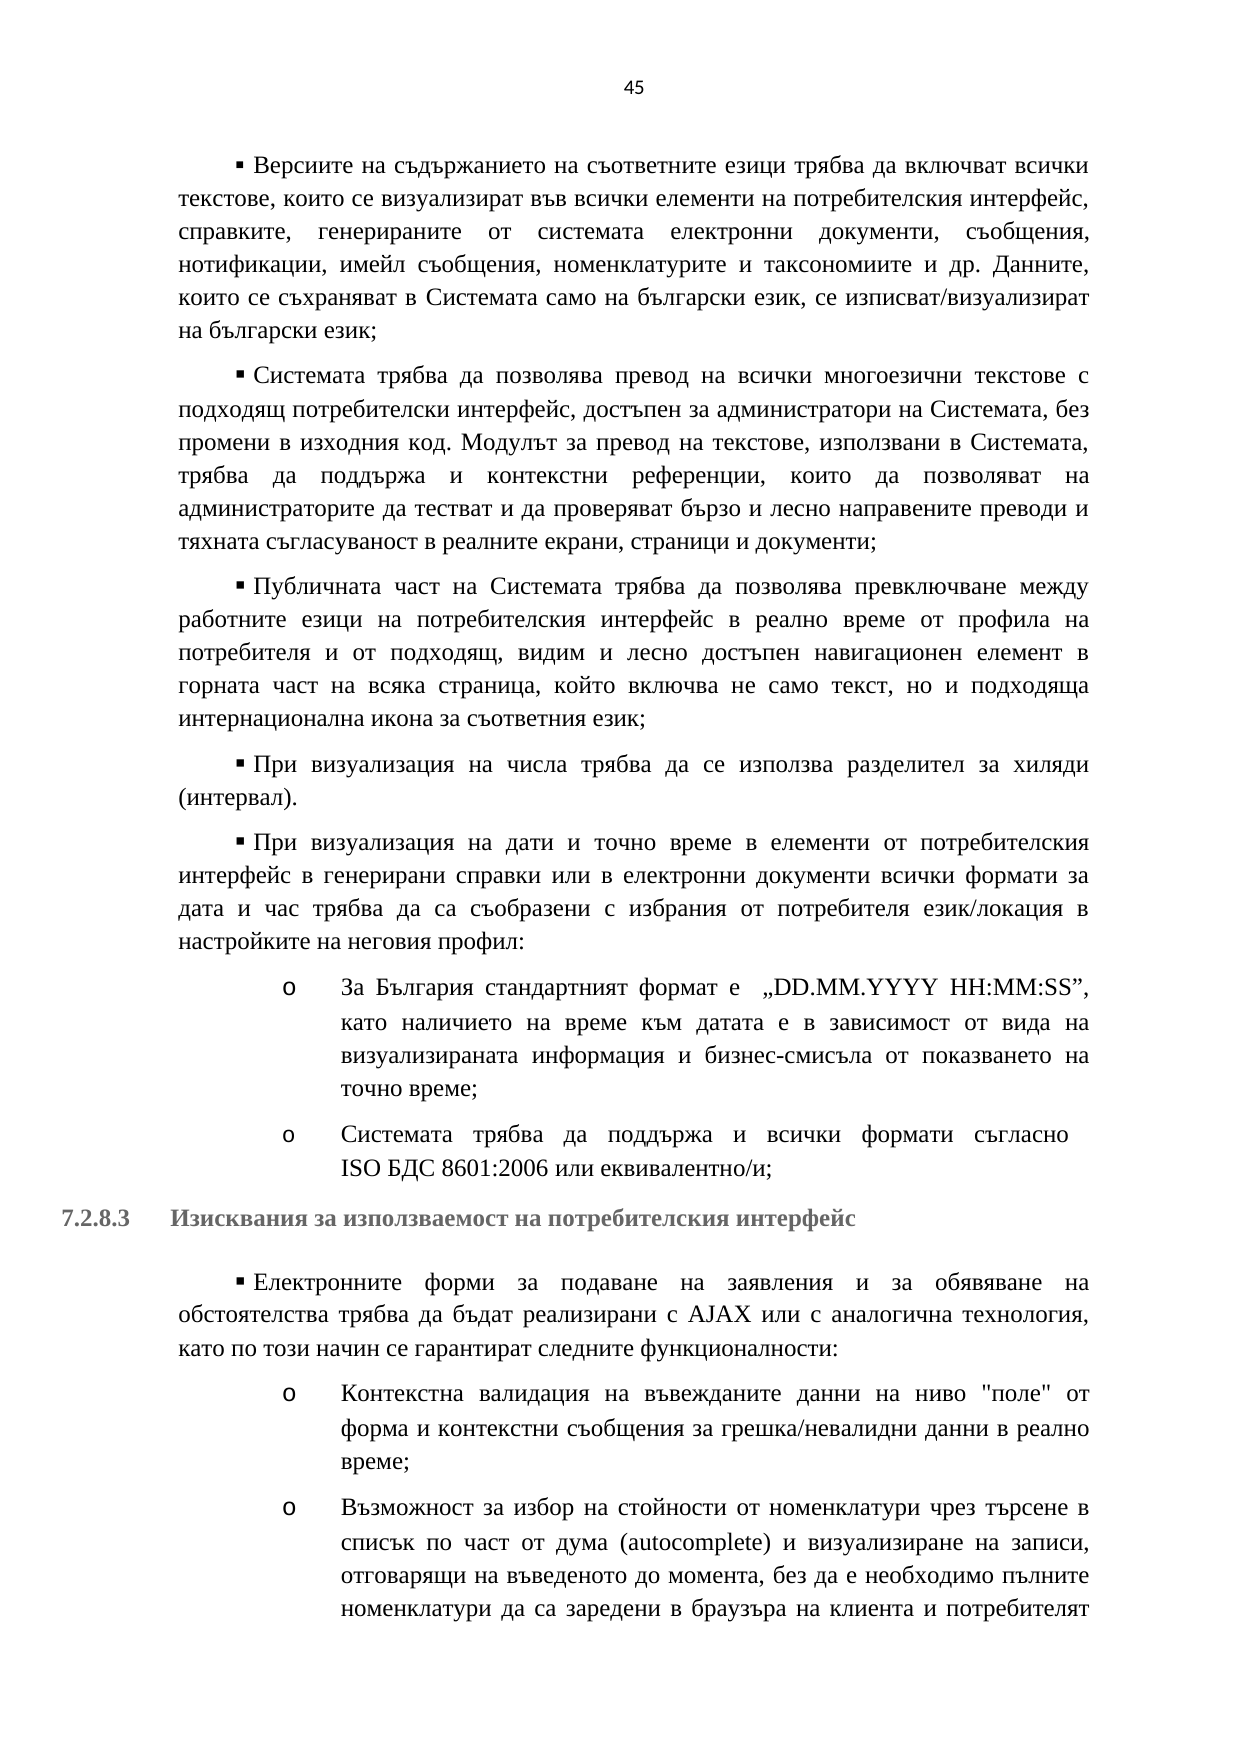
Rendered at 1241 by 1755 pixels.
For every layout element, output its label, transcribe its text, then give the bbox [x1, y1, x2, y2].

list Системата трябва да позволява превод на всички многоезични текстове с подходящ потребителски интерфейс, достъпен за администратори на Системата, без промени в изходния код. Модулът за превод на текстове, използвани в Системата, трябва да поддържа и контекстни референции, които да позволяват на администраторите да тестват и да проверяват бързо и лесно направените преводи и тяхната съгласуваност в реалните екрани, страници и документи; [178, 361, 1090, 554]
list Системата трябва да поддържа и всички формати съгласно ISO БДС 8601:2006 или еквивалентно/и; [282, 1119, 1090, 1182]
subtitle Изисквания за използваемост на потребителския интерфейс [61, 1203, 1090, 1232]
list Публичната част на Системата трябва да позволява превключване между работните езици на потребителския интерфейс в реално време от профила на потребителя и от подходящ, видим и лесно достъпен навигационен елемент в горната част на всяка страница, който включва не само текст, но и подходяща интернационална икона за съответния език; [178, 571, 1090, 732]
list Версиите на съдържанието на съответните езици трябва да включват всички текстове, които се визуализират във всички елементи на потребителския интерфейс, справките, генерираните от системата електронни документи, съобщения, нотификации, имейл съобщения, номенклатурите и таксономиите и др. Данните, които се съхраняват в системата само на български език, се изписват/визуализират на български език; [178, 150, 1090, 344]
list Възможност за избор на стойности от номенклатури чрез търсене в списък по част от дума (autocomplete) и визуализиране на записи, отговарящи на въведеното до момента, без да е необходимо пълните номенклатури да са заредени в браузъра на клиента и потребителят [282, 1492, 1090, 1622]
list Контекстна валидация на въвежданите данни на ниво "поле" от форма и контекстни съобщения за грешка/невалидни данни в реално време; [282, 1378, 1090, 1475]
list За България стандартният формат е „DD.MM.YYYY HH:MM:SS”, като наличието на време към датата е в зависимост от вида на визуализираната информация и бизнес-смисъла от показването на точно време; [282, 972, 1090, 1102]
list Електронните форми за подаване на заявления и за обявяване на обстоятелства трябва да бъдат реализирани с AJAX или с аналогична технология, като по този начин се гарантират следните функционалности: [178, 1267, 1090, 1361]
list При визуализация на числа трябва да се използва разделител за хиляди (интервал). [178, 749, 1090, 811]
list При визуализация на дати и точно време в елементи от потребителския интерфейс в генерирани справки или в електронни документи всички формати за дата и час трябва да са съобразени с избрания от потребителя език/локация в настройките на неговия профил: [178, 827, 1090, 955]
